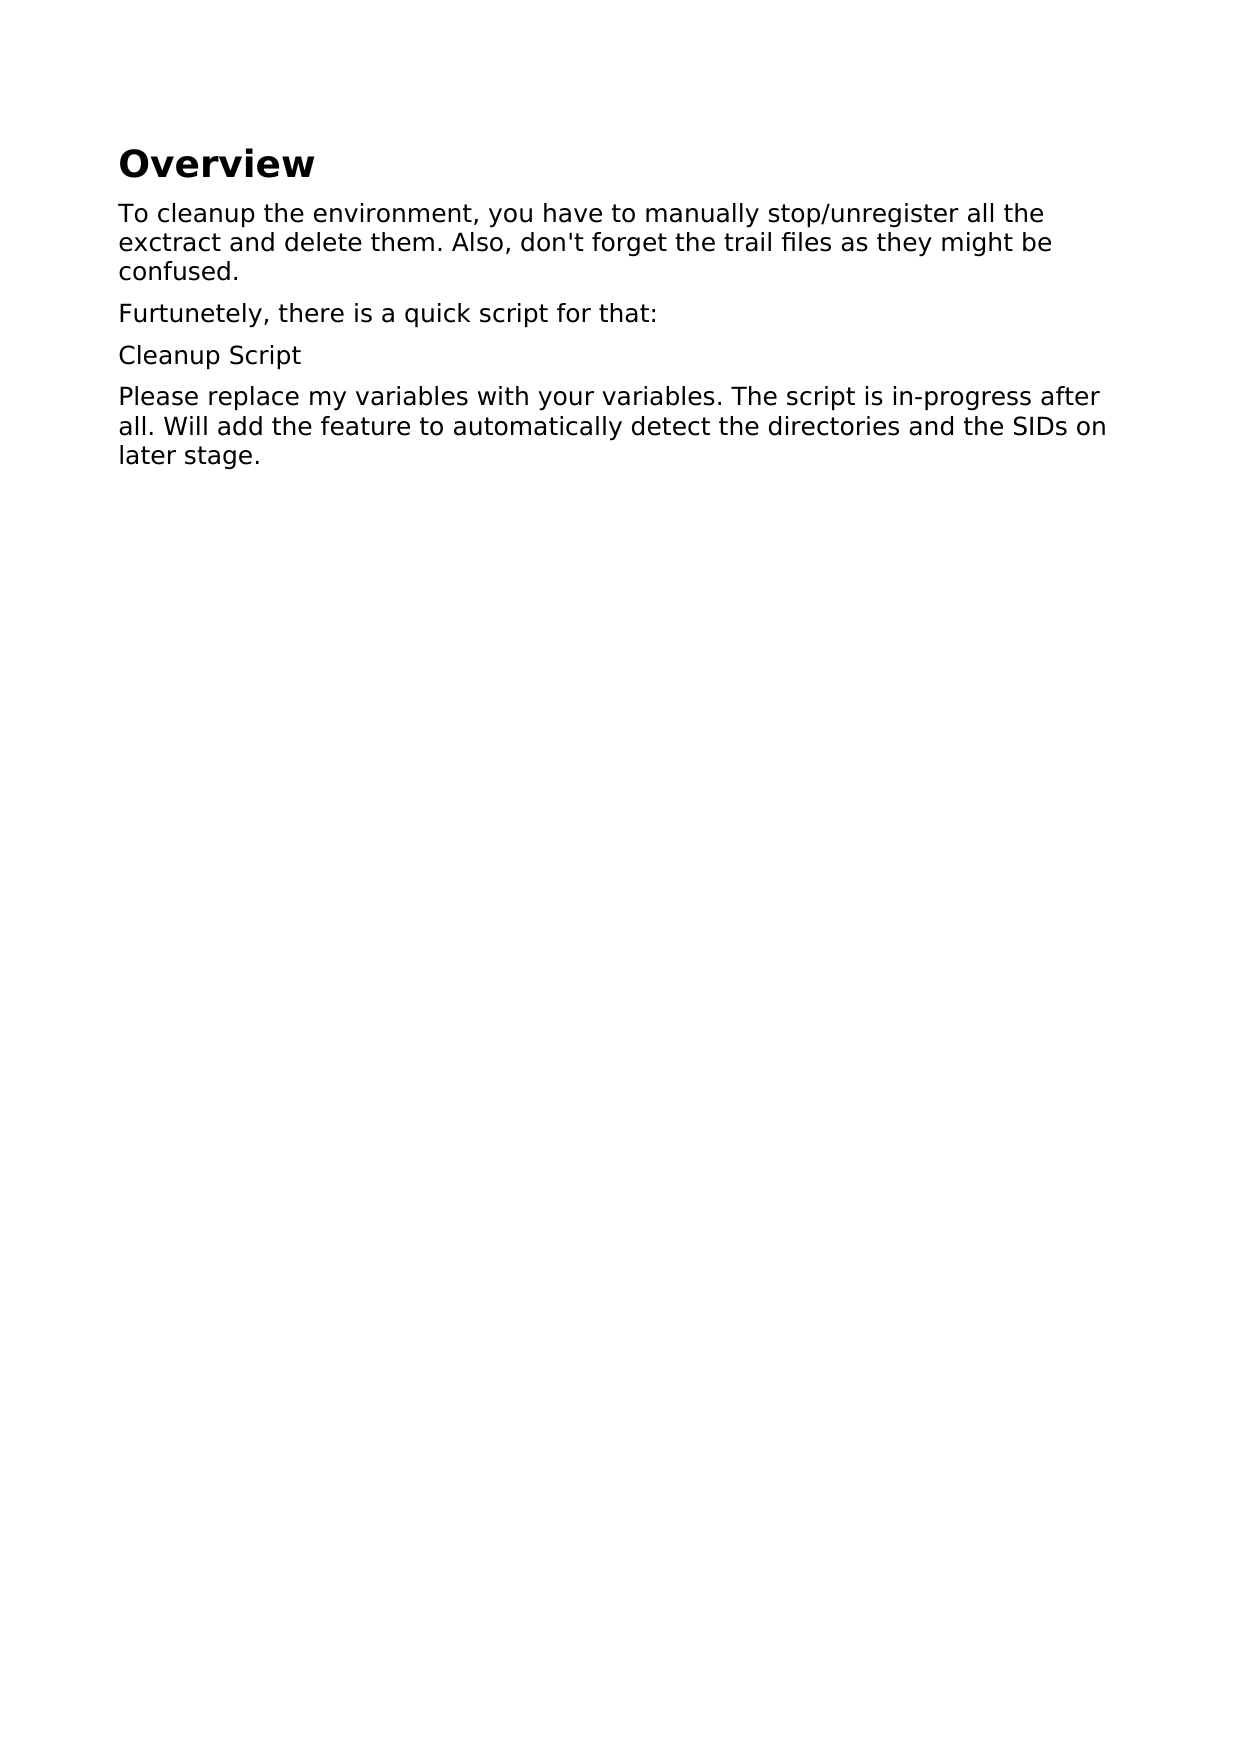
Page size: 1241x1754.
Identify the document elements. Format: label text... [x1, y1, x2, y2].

text Please replace my variables with your variables. The script is in-progress after all. Will add the feature to automatically detect the directories and the SIDs on later stage. [118, 383, 1122, 470]
subtitle Overview [118, 143, 1122, 187]
text To cleanup the environment, you have to manually stop/unregister all the exctract and delete them. Also, don't forget the trail files as they might be confused. [118, 199, 1122, 287]
text Cleanup Script [118, 341, 1122, 370]
text Furtunetely, there is a quick script for that: [118, 299, 1122, 328]
